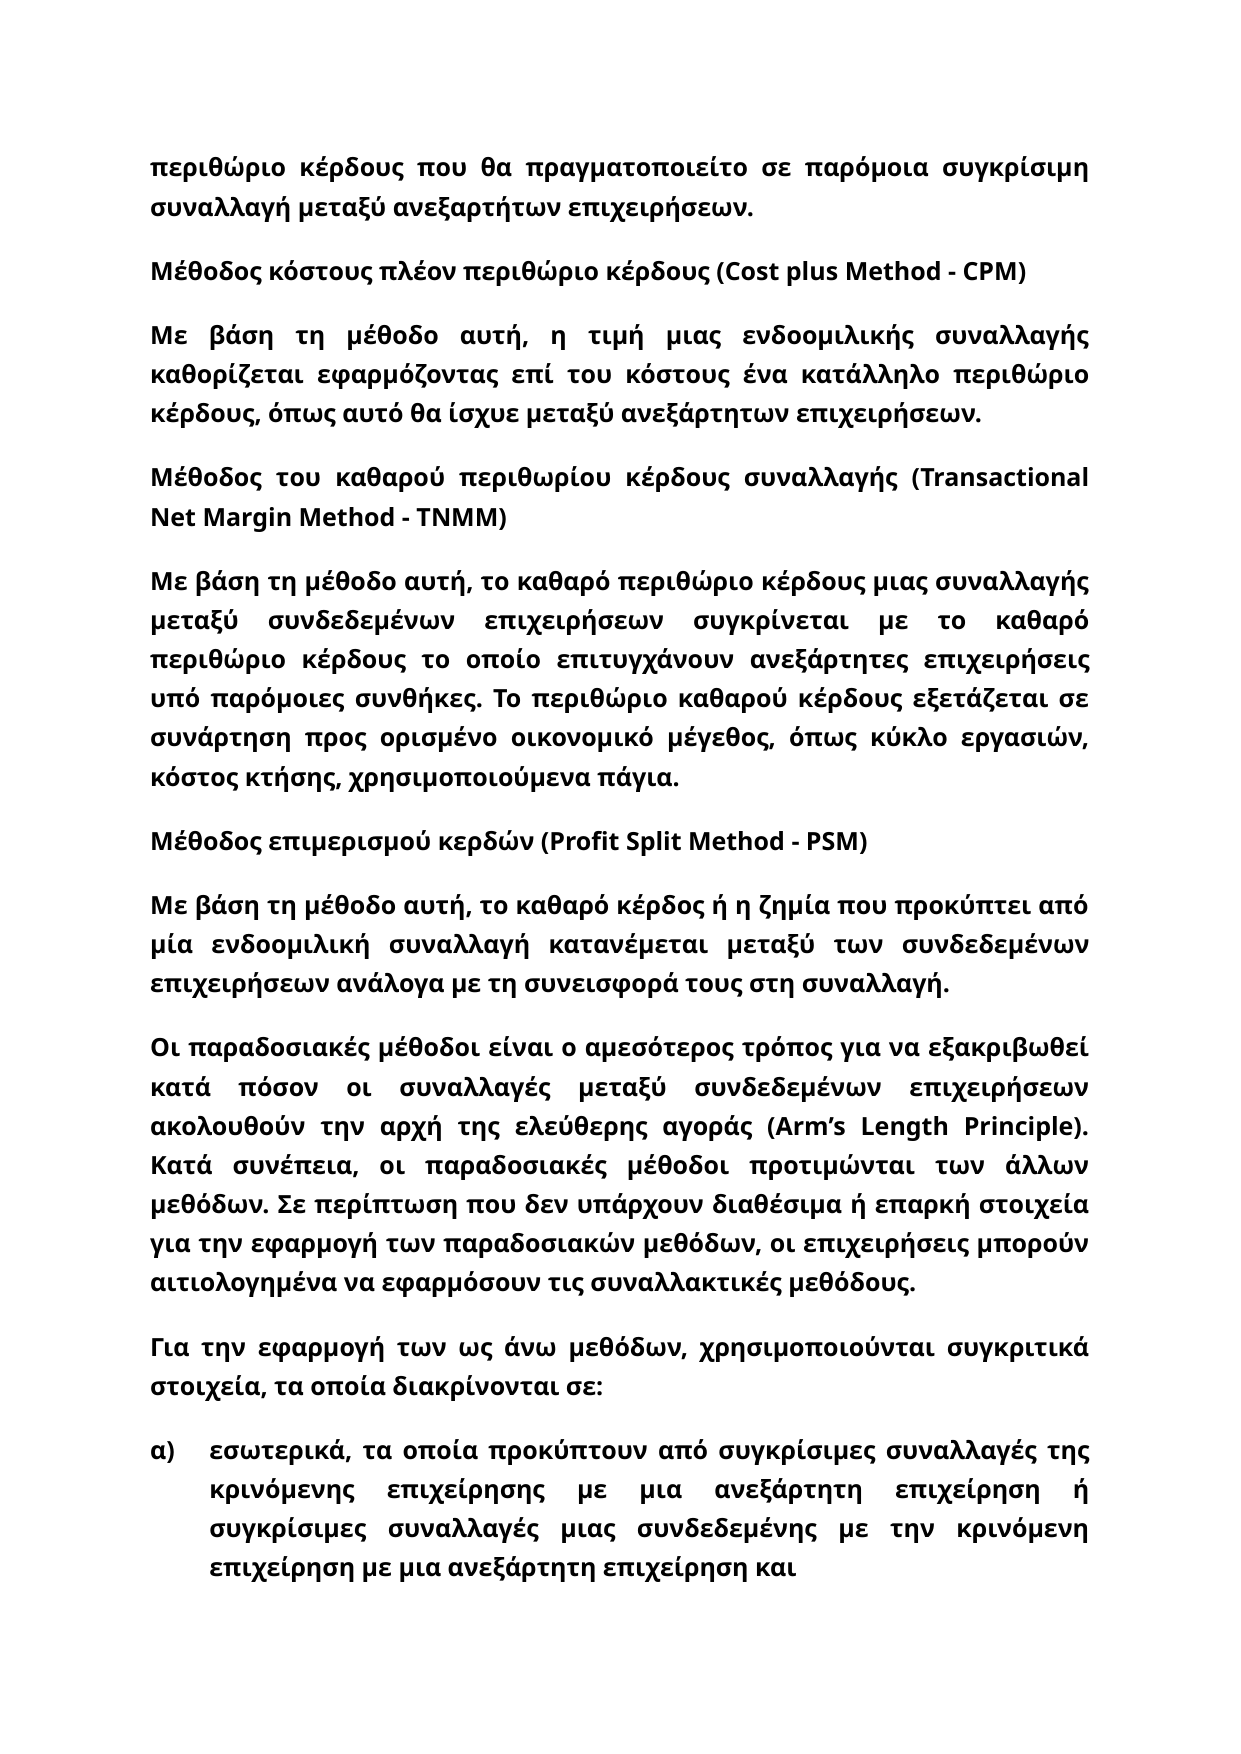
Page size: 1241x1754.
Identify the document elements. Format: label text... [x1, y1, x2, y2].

text Για την εφαρμογή των ως άνω μεθόδων, χρησιμοποιούνται συγκριτικά στοιχεία, τα οποία διακρίνονται σε: [150, 1329, 1090, 1402]
text Οι παραδοσιακές μέθοδοι είναι ο αμεσότερος τρόπος για να εξακριβωθεί κατά πόσον οι συναλλαγές μεταξύ συνδεδεμένων επιχειρήσεων ακολουθούν την αρχή της ελεύθερης αγοράς (Arm’s Length Principle). Κατά συνέπεια, οι παραδοσιακές μέθοδοι προτιμώνται των άλλων μεθόδων. Σε περίπτωση που δεν υπάρχουν διαθέσιμα ή επαρκή στοιχεία για την εφαρμογή των παραδοσιακών μεθόδων, οι επιχειρήσεις μπορούν αιτιολογημένα να εφαρμόσουν τις συναλλακτικές μεθόδους. [150, 1030, 1090, 1299]
text Με βάση τη μέθοδο αυτή, το καθαρό περιθώριο κέρδους μιας συναλλαγής μεταξύ συνδεδεμένων επιχειρήσεων συγκρίνεται με το καθαρό περιθώριο κέρδους το οποίο επιτυγχάνουν ανεξάρτητες επιχειρήσεις υπό παρόμοιες συνθήκες. Το περιθώριο καθαρού κέρδους εξετάζεται σε συνάρτηση προς ορισμένο οικονομικό μέγεθος, όπως κύκλο εργασιών, κόστος κτήσης, χρησιμοποιούμενα πάγια. [150, 563, 1090, 793]
text Μέθοδος κόστους πλέον περιθώριο κέρδους (Cost plus Method - CPM) [150, 253, 1090, 287]
text περιθώριο κέρδους που θα πραγματοποιείτο σε παρόμοια συγκρίσιμη συναλλαγή μεταξύ ανεξαρτήτων επιχειρήσεων. [150, 150, 1090, 223]
text Με βάση τη μέθοδο αυτή, η τιμή μιας ενδοομιλικής συναλλαγής καθορίζεται εφαρμόζοντας επί του κόστους ένα κατάλληλο περιθώριο κέρδους, όπως αυτό θα ίσχυε μεταξύ ανεξάρτητων επιχειρήσεων. [150, 317, 1090, 430]
text Μέθοδος επιμερισμού κερδών (Profit Split Method - PSM) [150, 823, 1090, 857]
list α) εσωτερικά, τα οποία προκύπτουν από συγκρίσιμες συναλλαγές της κρινόμενης επιχείρησης με μια ανεξάρτητη επιχείρηση ή συγκρίσιμες συναλλαγές μιας συνδεδεμένης με την κρινόμενη επιχείρηση με μια ανεξάρτητη επιχείρηση και [150, 1432, 1090, 1584]
text Μέθοδος του καθαρού περιθωρίου κέρδους συναλλαγής (Transactional Net Margin Method - TNMM) [150, 460, 1090, 533]
text Με βάση τη μέθοδο αυτή, το καθαρό κέρδος ή η ζημία που προκύπτει από μία ενδοομιλική συναλλαγή κατανέμεται μεταξύ των συνδεδεμένων επιχειρήσεων ανάλογα με τη συνεισφορά τους στη συναλλαγή. [150, 887, 1090, 1000]
